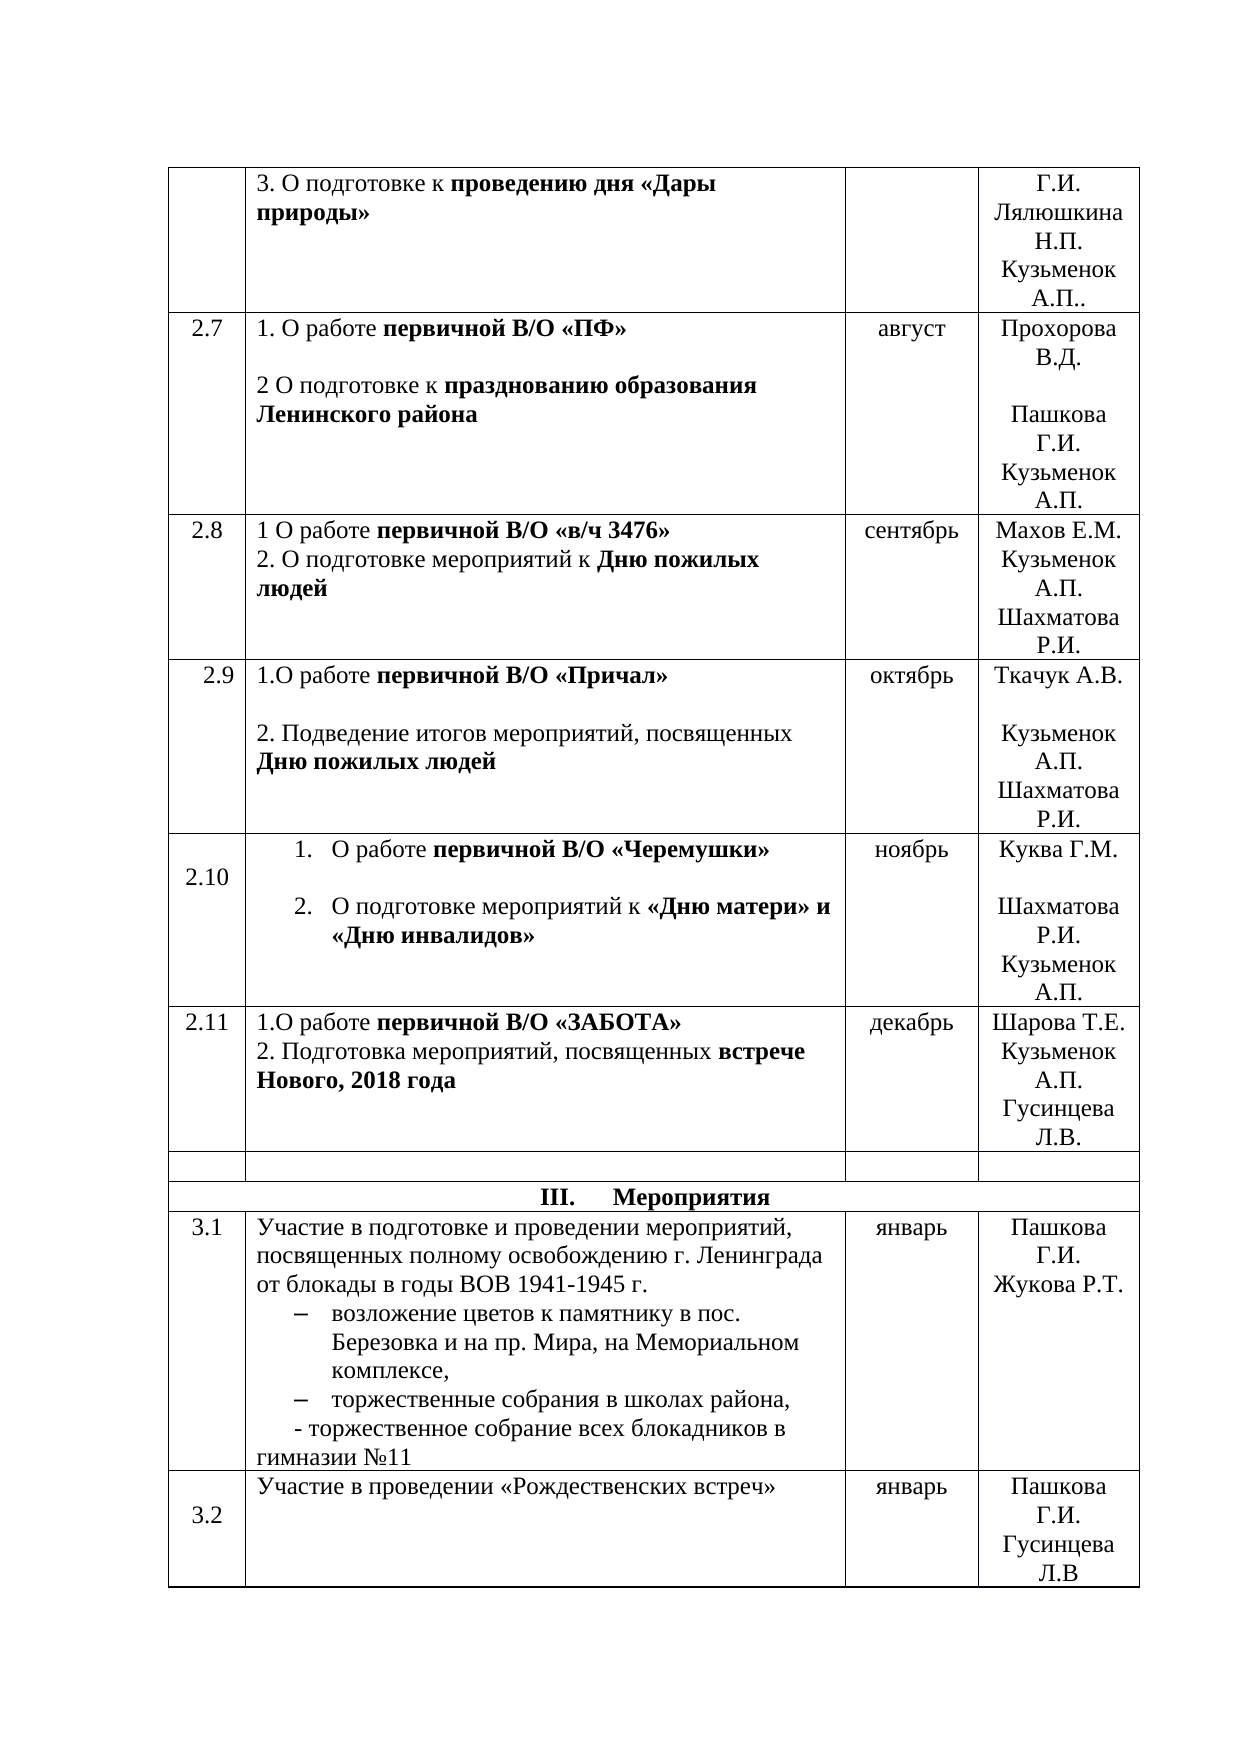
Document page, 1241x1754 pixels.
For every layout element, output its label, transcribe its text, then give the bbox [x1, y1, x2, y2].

table_cell 2.10 [169, 834, 245, 1006]
table_cell [246, 1152, 845, 1181]
table_cell 1. О работе первичной В/О «ПФ» 2 О подготовке к празднованию образования Ленинского района [246, 313, 845, 514]
table_cell Прохорова В.Д. Пашкова Г.И. Кузьменок А.П. [979, 313, 1139, 514]
table_cell Пашкова Г.И. Гусинцева Л.В [979, 1471, 1139, 1586]
table_cell [169, 1152, 245, 1181]
table_cell [979, 1152, 1139, 1181]
table_cell О работе первичной В/О «Черемушки» О подготовке мероприятий к «Дню матери» и «Дню инвалидов» [246, 834, 845, 1006]
table_cell Шарова Т.Е. Кузьменок А.П. Гусинцева Л.В. [979, 1007, 1139, 1151]
table_cell август [846, 313, 978, 514]
table_cell 3.2 [169, 1471, 245, 1586]
table_cell январь [846, 1471, 978, 1586]
table_cell Г.И. Лялюшкина Н.П. Кузьменок А.П.. [979, 168, 1139, 312]
table_cell [846, 168, 978, 312]
table_cell Куква Г.М. Шахматова Р.И. Кузьменок А.П. [979, 834, 1139, 1006]
table_cell ноябрь [846, 834, 978, 1006]
table_cell Участие в проведении «Рождественских встреч» [246, 1471, 845, 1586]
table_cell Участие в подготовке и проведении мероприятий, посвященных полному освобождению г. Ленинграда от блокады в годы ВОВ 1941-1945 г. возложение цветов к памятнику в пос. Березовка и на пр. Мира, на Мемориальном комплексе, торжественные собрания в школах района, - торжественное собрание всех блокадников в гимназии №11 [246, 1212, 845, 1470]
table_cell Пашкова Г.И. Жукова Р.Т. [979, 1212, 1139, 1470]
table_cell 1.О работе первичной В/О «ЗАБОТА» 2. Подготовка мероприятий, посвященных встрече Нового, 2018 года [246, 1007, 845, 1151]
table_cell [846, 1152, 978, 1181]
table_cell Махов Е.М. Кузьменок А.П. Шахматова Р.И. [979, 515, 1139, 659]
table_cell 2.7 [169, 313, 245, 514]
table_cell декабрь [846, 1007, 978, 1151]
table_cell сентябрь [846, 515, 978, 659]
table_cell 1.О работе первичной В/О «Причал» 2. Подведение итогов мероприятий, посвященных Дню пожилых людей [246, 660, 845, 833]
table_cell 1 О работе первичной В/О «в/ч 3476» 2. О подготовке мероприятий к Дню пожилых людей [246, 515, 845, 659]
table_cell Ткачук А.В. Кузьменок А.П. Шахматова Р.И. [979, 660, 1139, 833]
table_cell Мероприятия [169, 1182, 1139, 1211]
table_cell октябрь [846, 660, 978, 833]
table_cell 3. О подготовке к проведению дня «Дары природы» [246, 168, 845, 312]
table_cell 2.9 [169, 660, 245, 833]
table_cell [169, 168, 245, 312]
table_cell январь [846, 1212, 978, 1470]
table_cell 2.8 [169, 515, 245, 659]
table_cell 2.11 [169, 1007, 245, 1151]
table_cell 3.1 [169, 1212, 245, 1470]
